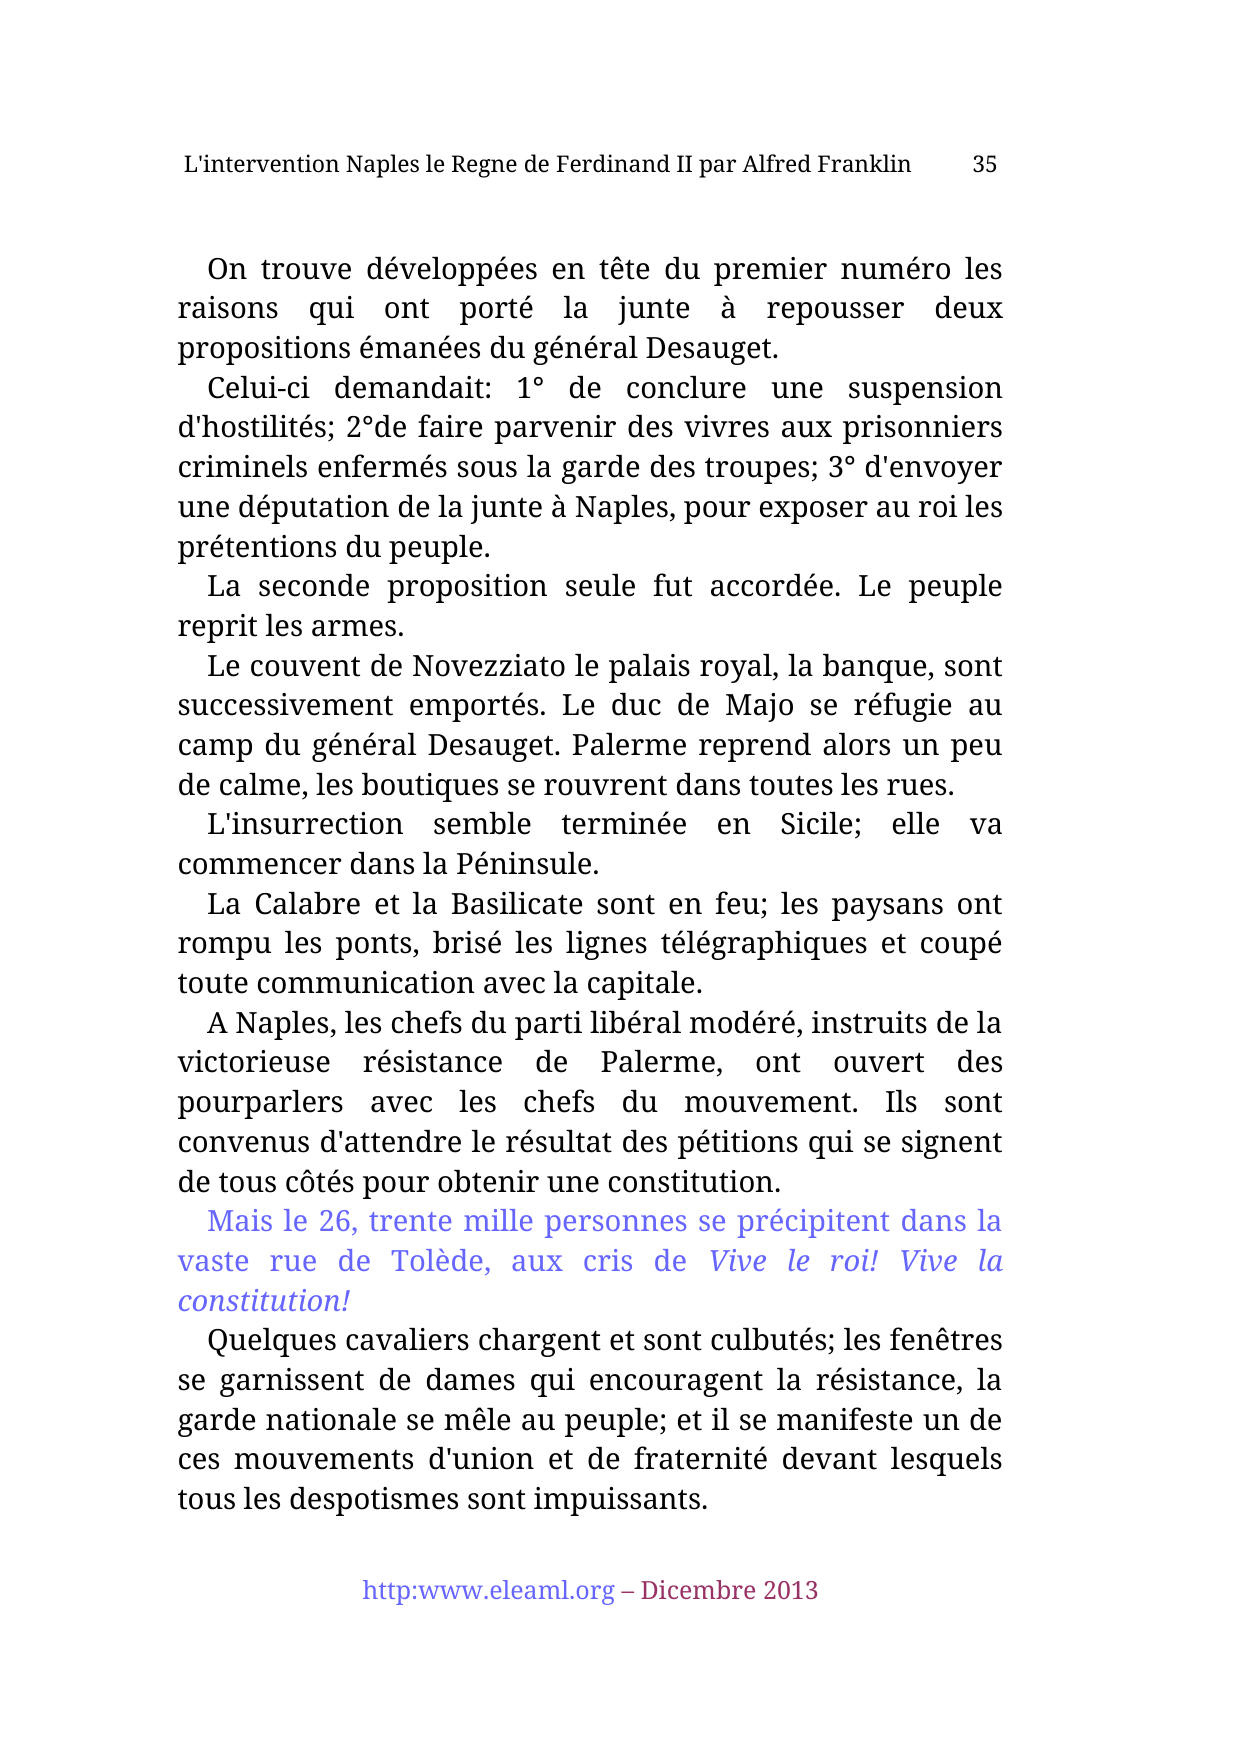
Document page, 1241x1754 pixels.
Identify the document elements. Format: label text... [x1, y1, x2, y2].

text La Calabre et la Basilicate sont en feu; les paysans ont rompu les ponts, brisé les lignes télégraphiques et coupé toute communication avec la capitale. [177, 883, 1004, 1002]
text L'insurrection semble terminée en Sicile; elle va commencer dans la Péninsule. [177, 804, 1004, 883]
text Celui-ci demandait: 1° de conclure une suspension d'hostilités; 2°de faire parvenir des vivres aux prisonniers criminels enfermés sous la garde des troupes; 3° d'envoyer une députation de la junte à Naples, pour exposer au roi les prétentions du peuple. [177, 367, 1004, 566]
text La seconde proposition seule fut accordée. Le peuple reprit les armes. [177, 566, 1004, 645]
text Mais le 26, trente mille personnes se précipitent dans la vaste rue de Tolède, aux cris de Vive le roi! Vive la constitution! [177, 1201, 1004, 1319]
text Quelques cavaliers chargent et sont culbutés; les fenêtres se garnissent de dames qui encouragent la résistance, la garde nationale se mêle au peuple; et il se manifeste un de ces mouvements d'union et de fraternité devant lesquels tous les despotismes sont impuissants. [177, 1319, 1004, 1518]
text A Naples, les chefs du parti libéral modéré, instruits de la victorieuse résistance de Palerme, ont ouvert des pourparlers avec les chefs du mouvement. Ils sont convenus d'attendre le résultat des pétitions qui se signent de tous côtés pour obtenir une constitution. [177, 1002, 1004, 1201]
text Le couvent de Novezziato le palais royal, la banque, sont successivement emportés. Le duc de Majo se réfugie au camp du général Desauget. Palerme reprend alors un peu de calme, les boutiques se rouvrent dans toutes les rues. [177, 645, 1004, 804]
text On trouve développées en tête du premier numéro les raisons qui ont porté la junte à repousser deux propositions émanées du général Desauget. [177, 248, 1004, 367]
